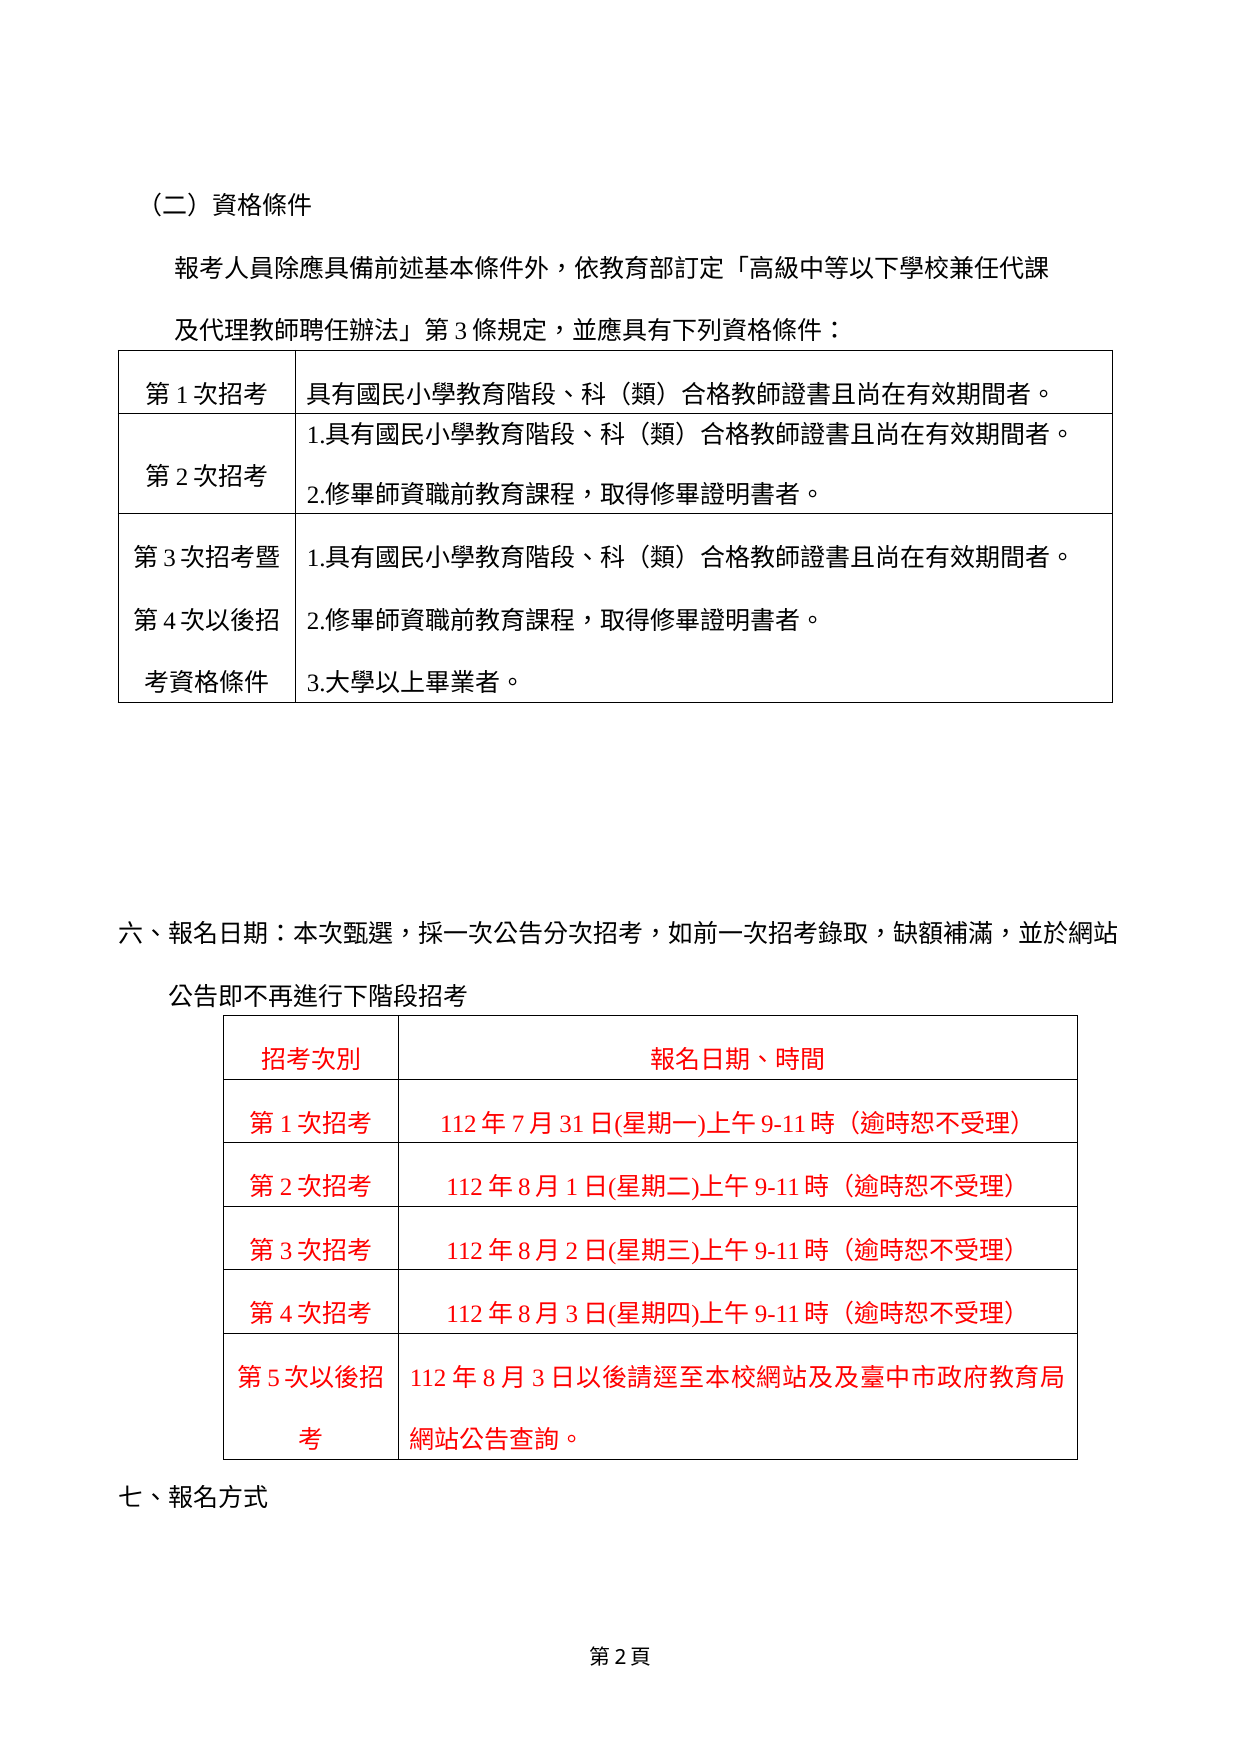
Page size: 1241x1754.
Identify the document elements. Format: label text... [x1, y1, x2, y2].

table_cell 第2次招考 [119, 414, 295, 513]
text 七、報名方式 [118, 1477, 1122, 1513]
table_header 報名日期、時間 [399, 1016, 1077, 1079]
text （二）資格條件 [118, 162, 1122, 225]
text 報考人員除應具備前述基本條件外，依教育部訂定「高級中等以下學校兼任代課 [118, 225, 1122, 287]
table_cell 1.具有國民小學教育階段、科（類）合格教師證書且尚在有效期間者。 2.修畢師資職前教育課程，取得修畢證明書者。 3.大學以上畢業者。 [296, 514, 1112, 702]
table_cell 第3次招考 [224, 1207, 398, 1269]
table_cell 112年8月2日(星期三)上午9-11時（逾時恕不受理） [399, 1207, 1077, 1269]
table_cell 第3次招考暨 第4次以後招考資格條件 [119, 514, 295, 702]
table_cell 112年8月1日(星期二)上午9-11時（逾時恕不受理） [399, 1143, 1077, 1206]
table_cell 第4次招考 [224, 1270, 398, 1333]
table_header 具有國民小學教育階段、科（類）合格教師證書且尚在有效期間者。 [296, 351, 1112, 413]
table_header 第1次招考 [119, 351, 295, 413]
table_cell 112年8月3日以後請逕至本校網站及及臺中市政府教育局網站公告查詢。 [399, 1334, 1077, 1459]
table_cell 112年7月31日(星期一)上午9-11時（逾時恕不受理） [399, 1080, 1077, 1142]
table_cell 第2次招考 [224, 1143, 398, 1206]
table_cell 第5次以後招考 [224, 1334, 398, 1459]
text 六、報名日期：本次甄選，採一次公告分次招考，如前一次招考錄取，缺額補滿，並於網站公告即不再進行下階段招考 [118, 890, 1122, 1015]
table_cell 112年8月3日(星期四)上午9-11時（逾時恕不受理） [399, 1270, 1077, 1333]
text 及代理教師聘任辦法」第3條規定，並應具有下列資格條件： [118, 287, 1122, 350]
table_cell 1.具有國民小學教育階段、科（類）合格教師證書且尚在有效期間者。 2.修畢師資職前教育課程，取得修畢證明書者。 [296, 414, 1112, 513]
table_header 招考次別 [224, 1016, 398, 1079]
table_cell 第1次招考 [224, 1080, 398, 1142]
